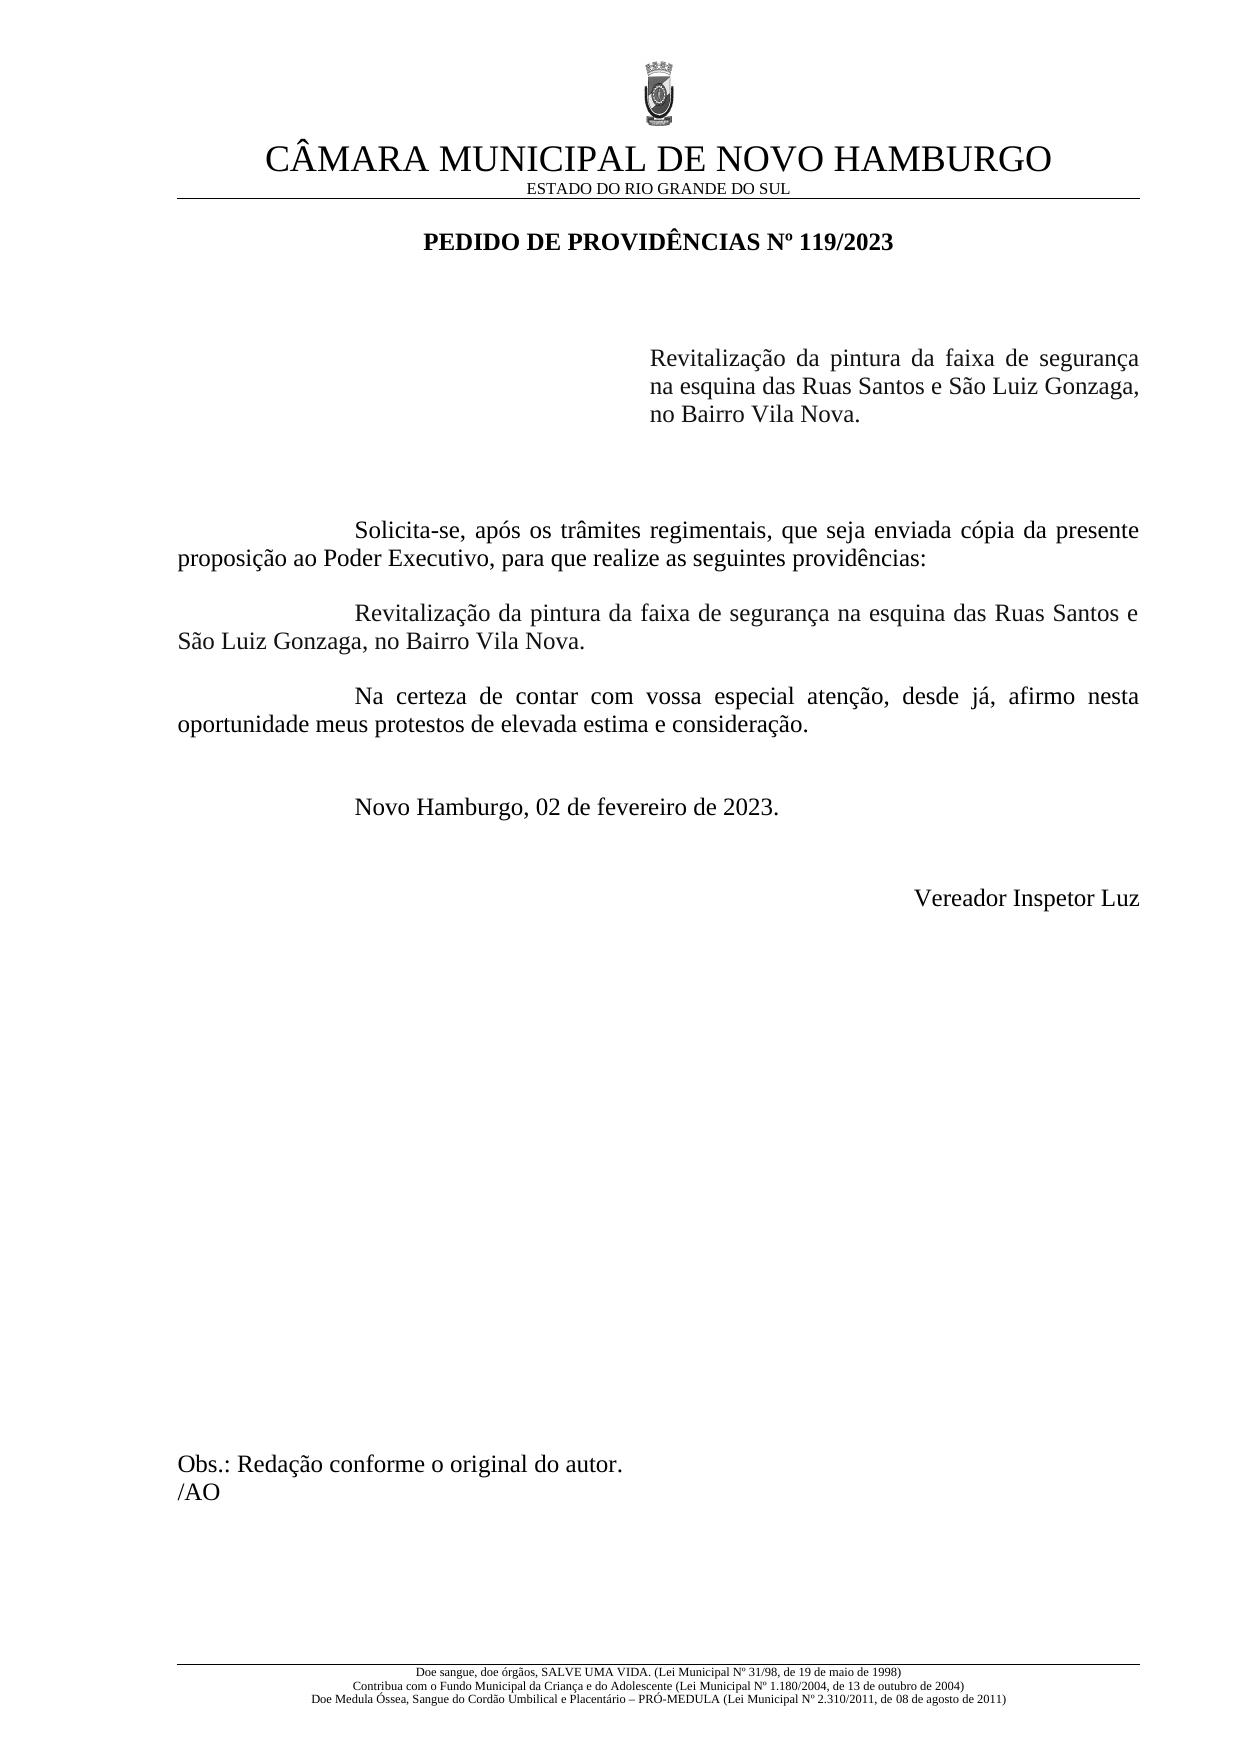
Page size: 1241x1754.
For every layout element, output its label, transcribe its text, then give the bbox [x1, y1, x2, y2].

text /AO [177, 1478, 1140, 1505]
text Vereador Inspetor Luz [177, 884, 1140, 912]
text Revitalização da pintura da faixa de segurança na esquina das Ruas Santos e São Luiz Gonzaga, no Bairro Vila Nova. [177, 599, 1140, 655]
text Novo Hamburgo, 02 de fevereiro de 2023. [177, 793, 1140, 821]
text Solicita-se, após os trâmites regimentais, que seja enviada cópia da presente proposição ao Poder Executivo, para que realize as seguintes providências: [177, 516, 1140, 572]
text PEDIDO DE PROVIDÊNCIAS Nº 119/2023 [177, 228, 1140, 256]
text Na certeza de contar com vossa especial atenção, desde já, afirmo nesta oportunidade meus protestos de elevada estima e consideração. [177, 682, 1140, 738]
text Obs.: Redação conforme o original do autor. [177, 1450, 1140, 1478]
text Revitalização da pintura da faixa de segurança na esquina das Ruas Santos e São Luiz Gonzaga, no Bairro Vila Nova. [649, 344, 1140, 428]
